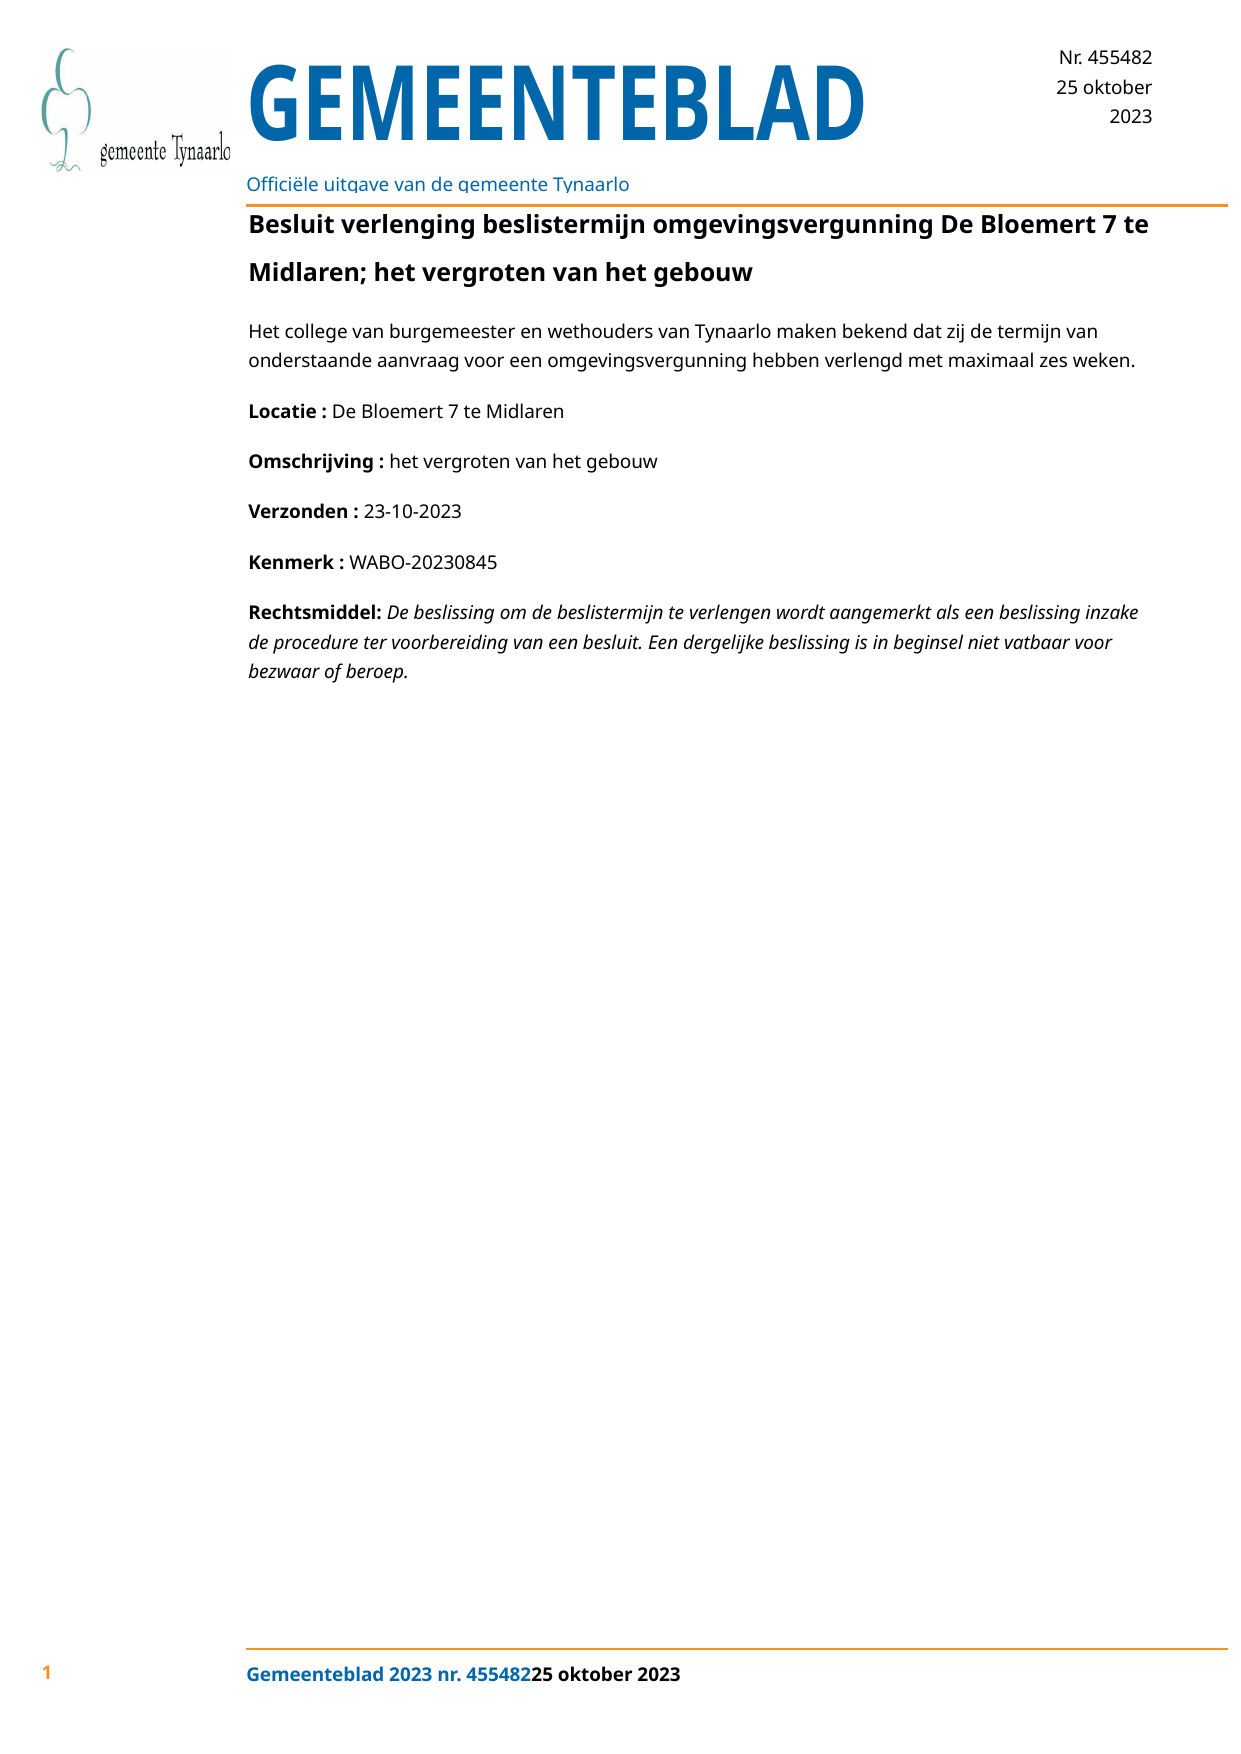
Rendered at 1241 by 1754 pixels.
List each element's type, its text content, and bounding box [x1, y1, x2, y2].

picture [41, 47, 231, 172]
text Besluit verlenging beslistermijn omgevingsvergunning De Bloemert 7 te Midlaren; het vergroten van het gebouw [248, 207, 1152, 288]
text Kenmerk : WABO-20230845 [248, 549, 1152, 575]
text Verzonden : 23-10-2023 [248, 499, 1152, 524]
text Rechtsmiddel: De beslissing om de beslistermijn te verlengen wordt aangemerkt als een beslissing inzake de procedure ter voorbereiding van een besluit. Een dergelijke beslissing is in beginsel niet vatbaar voor bezwaar of beroep. [248, 599, 1152, 684]
text Locatie : De Bloemert 7 te Midlaren [248, 398, 1152, 424]
text Het college van burgemeester en wethouders van Tynaarlo maken bekend dat zij de termijn van onderstaande aanvraag voor een omgevingsvergunning hebben verlengd met maximaal zes weken. [248, 318, 1152, 373]
text Omschrijving : het vergroten van het gebouw [248, 448, 1152, 474]
